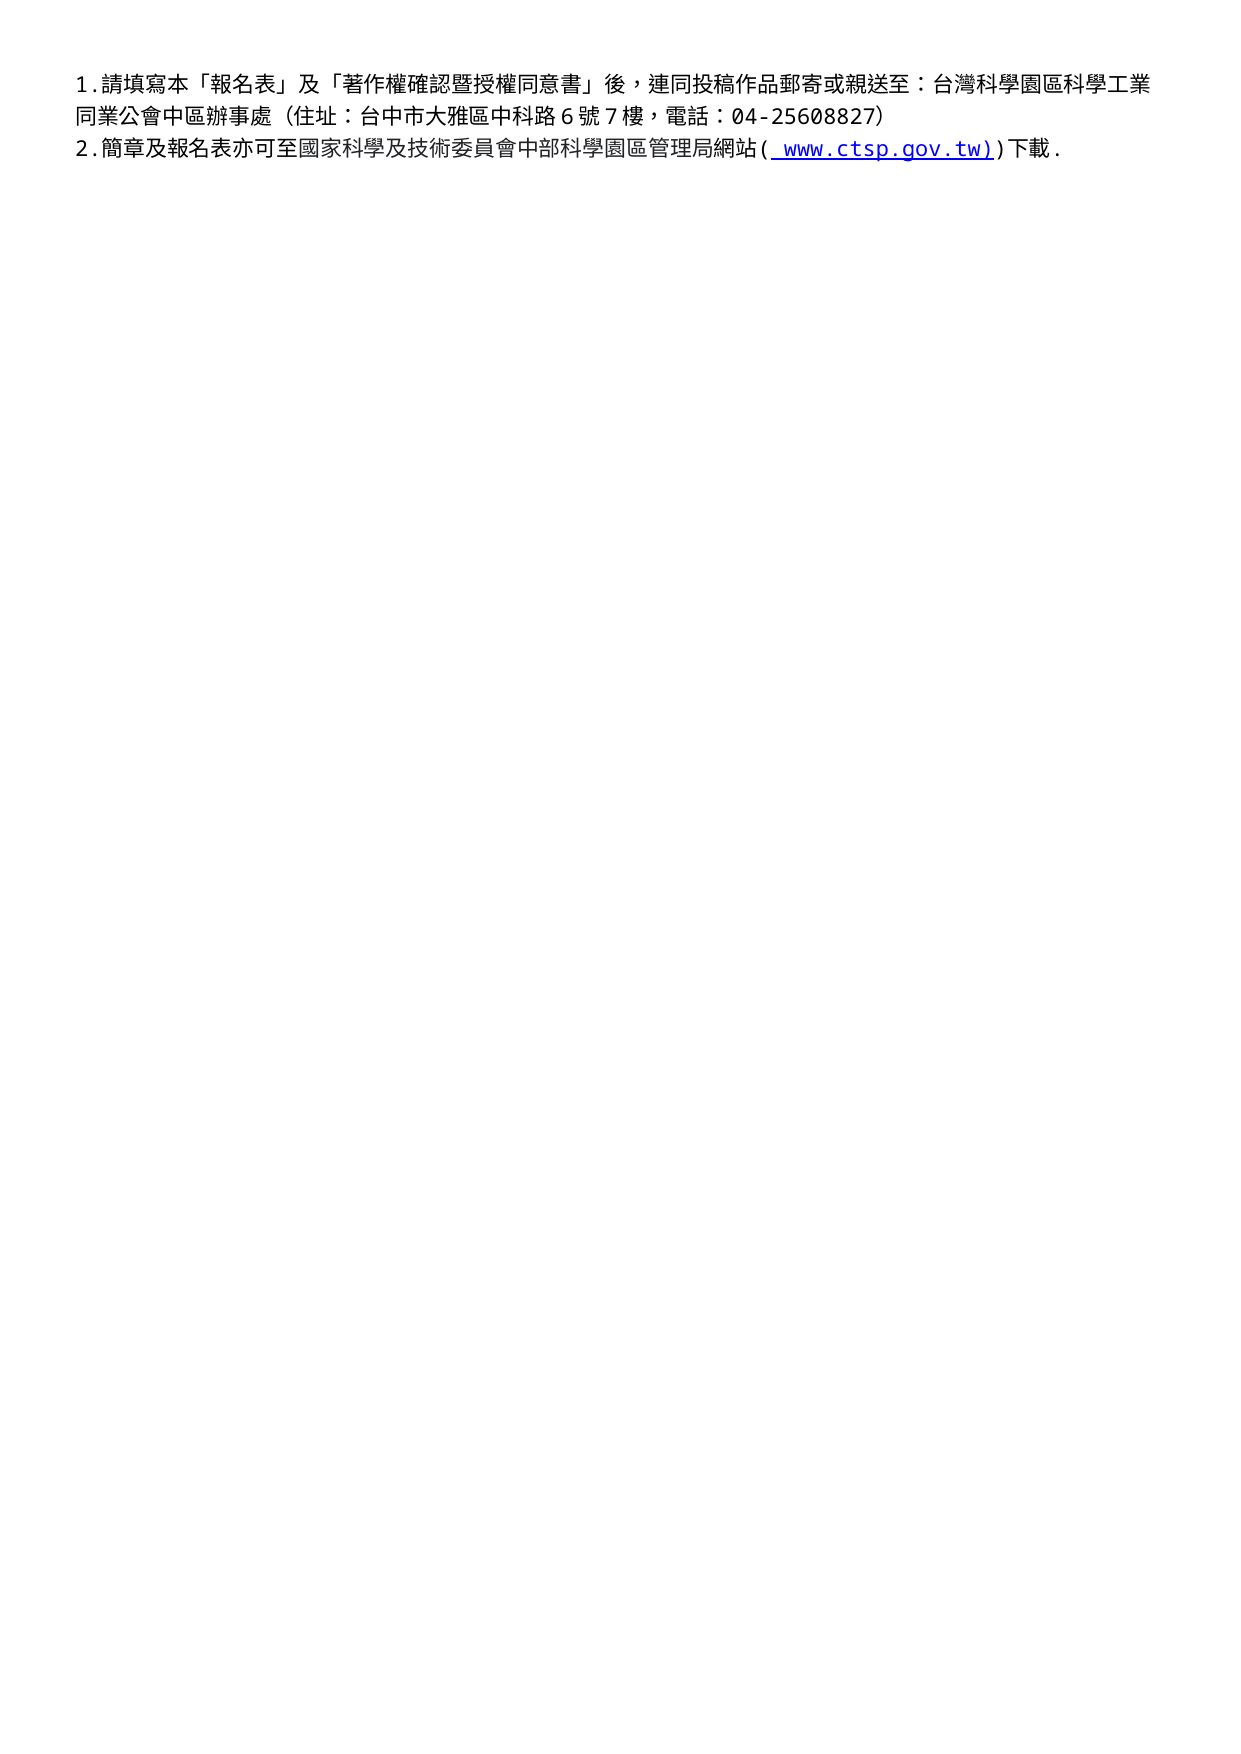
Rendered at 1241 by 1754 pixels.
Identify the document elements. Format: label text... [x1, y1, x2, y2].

text 2.簡章及報名表亦可至國家科學及技術委員會中部科學園區管理局網站( www.ctsp.gov.tw))下載. [75, 131, 1165, 163]
text 1.請填寫本「報名表」及「著作權確認暨授權同意書」後，連同投稿作品郵寄或親送至：台灣科學園區科學工業同業公會中區辦事處（住址：台中市大雅區中科路6號7樓，電話：04-25608827） [75, 67, 1165, 131]
